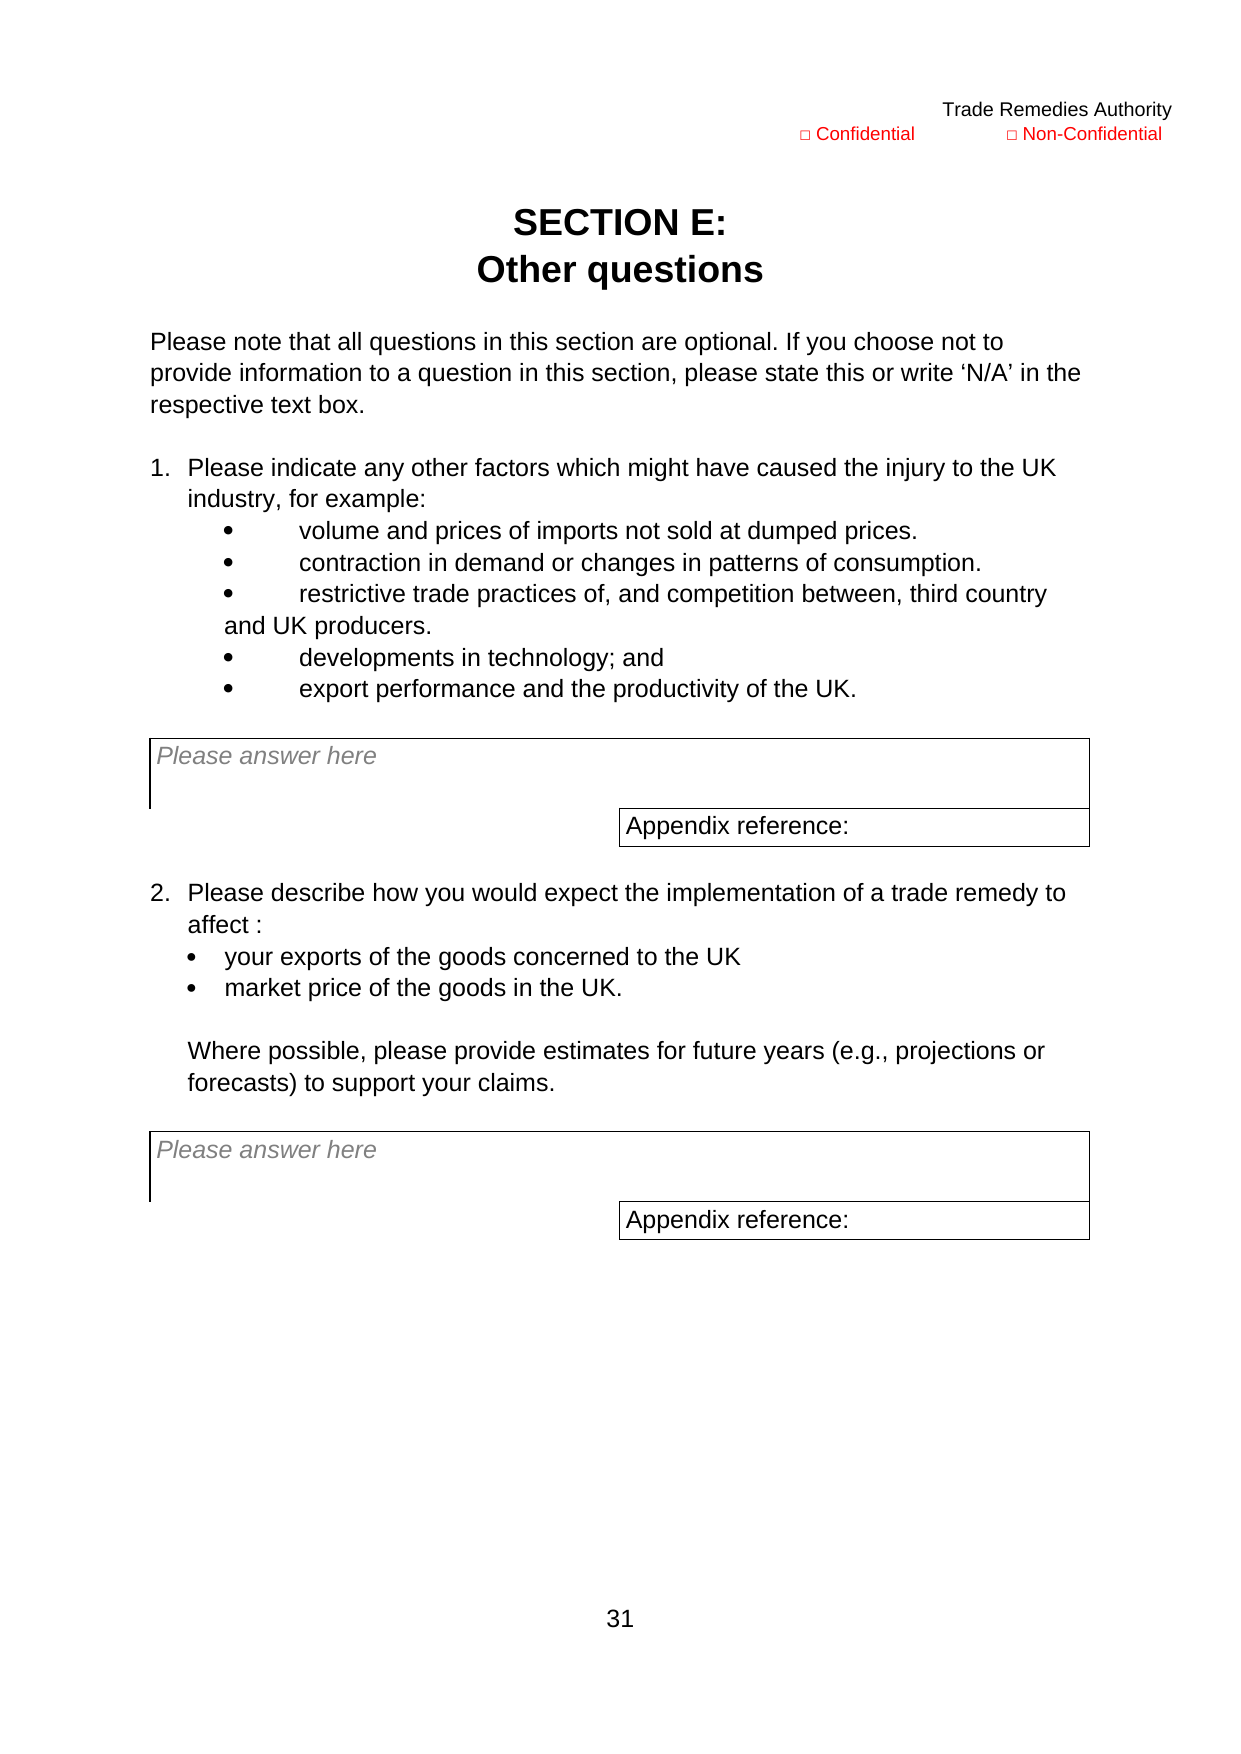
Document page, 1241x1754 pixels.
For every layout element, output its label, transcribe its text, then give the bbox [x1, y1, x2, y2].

table_cell Appendix reference: [620, 1202, 1089, 1239]
list restrictive trade practices of, and competition between, third country and UK producers. [224, 579, 1090, 640]
list market price of the goods in the UK. [187, 973, 1090, 1002]
text Please note that all questions in this section are optional. If you choose not to provide information to a question in this section, please state this or write ‘N/A’ in the respective text box. [150, 327, 1090, 418]
list contraction in demand or changes in patterns of consumption. [224, 548, 1090, 576]
list your exports of the goods concerned to the UK [187, 942, 1090, 970]
list volume and prices of imports not sold at dumped prices. [224, 516, 1090, 545]
table_cell Appendix reference: [620, 809, 1089, 846]
table_cell [150, 809, 619, 846]
subtitle SECTION E: Other questions [150, 200, 1090, 291]
table_header Please answer here [151, 1132, 1089, 1201]
table_header Please answer here [151, 739, 1089, 807]
list Please describe how you would expect the implementation of a trade remedy to affect : [150, 878, 1090, 939]
list developments in technology; and [224, 642, 1090, 671]
text Where possible, please provide estimates for future years (e.g., projections or forecasts) to support your claims. [187, 1036, 1090, 1097]
list Please indicate any other factors which might have caused the injury to the UK industry, for example: [150, 453, 1090, 513]
list export performance and the productivity of the UK. [224, 674, 1090, 703]
table_cell [150, 1202, 619, 1239]
